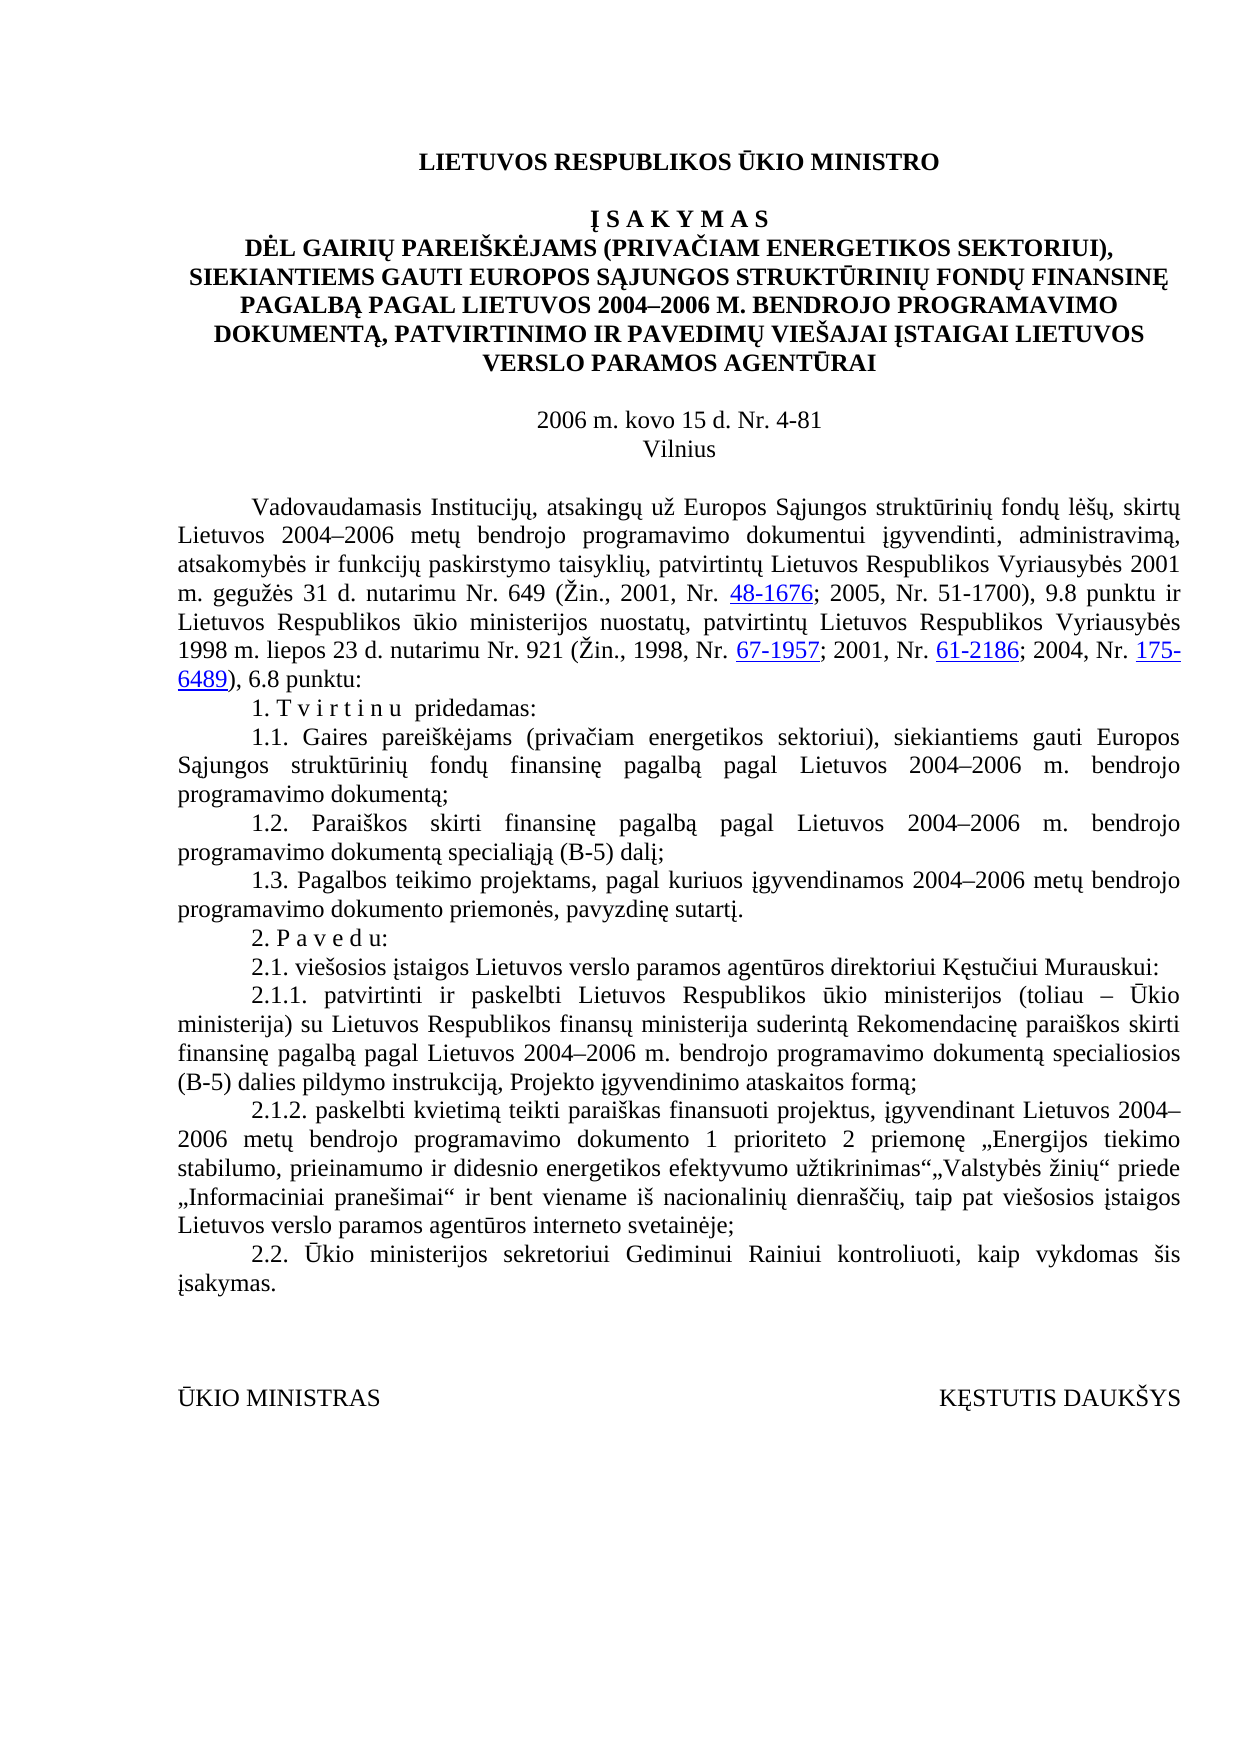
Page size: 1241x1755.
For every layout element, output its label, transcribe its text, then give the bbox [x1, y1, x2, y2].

text 1.1. Gaires pareiškėjams (privačiam energetikos sektoriui), siekiantiems gauti Europos Sąjungos struktūrinių fondų finansinę pagalbą pagal Lietuvos 2004–2006 m. bendrojo programavimo dokumentą; [177, 722, 1181, 808]
text DĖL GAIRIŲ PAREIŠKĖJAMS (PRIVAČIAM ENERGETIKOS SEKTORIUI), SIEKIANTIEMS GAUTI EUROPOS SĄJUNGOS STRUKTŪRINIŲ FONDŲ FINANSINĘ PAGALBĄ PAGAL LIETUVOS 2004–2006 M. BENDROJO PROGRAMAVIMO DOKUMENTĄ, PATVIRTINIMO IR PAVEDIMŲ VIEŠAJAI ĮSTAIGAI LIETUVOS VERSLO PARAMOS AGENTŪRAI [177, 233, 1181, 377]
text LIETUVOS RESPUBLIKOS ŪKIO MINISTRO [177, 147, 1181, 176]
text ŪKIO MINISTRAS KĘSTUTIS DAUKŠYS [177, 1383, 1181, 1412]
text 2. Pavedu: [177, 923, 1181, 952]
text 2.1. viešosios įstaigos Lietuvos verslo paramos agentūros direktoriui Kęstučiui Murauskui: [177, 952, 1181, 981]
text 2.1.1. patvirtinti ir paskelbti Lietuvos Respublikos ūkio ministerijos (toliau – Ūkio ministerija) su Lietuvos Respublikos finansų ministerija suderintą Rekomendacinę paraiškos skirti finansinę pagalbą pagal Lietuvos 2004–2006 m. bendrojo programavimo dokumentą specialiosios (B-5) dalies pildymo instrukciją, Projekto įgyvendinimo ataskaitos formą; [177, 981, 1181, 1096]
text Vilnius [177, 434, 1181, 463]
text 2.1.2. paskelbti kvietimą teikti paraiškas finansuoti projektus, įgyvendinant Lietuvos 2004–2006 metų bendrojo programavimo dokumento 1 prioriteto 2 priemonę „Energijos tiekimo stabilumo, prieinamumo ir didesnio energetikos efektyvumo užtikrinimas“„Valstybės žinių“ priede „Informaciniai pranešimai“ ir bent viename iš nacionalinių dienraščių, taip pat viešosios įstaigos Lietuvos verslo paramos agentūros interneto svetainėje; [177, 1096, 1181, 1239]
text 1. Tvirtinu pridedamas: [177, 693, 1181, 722]
text Vadovaudamasis Institucijų, atsakingų už Europos Sąjungos struktūrinių fondų lėšų, skirtų Lietuvos 2004–2006 metų bendrojo programavimo dokumentui įgyvendinti, administravimą, atsakomybės ir funkcijų paskirstymo taisyklių, patvirtintų Lietuvos Respublikos Vyriausybės 2001 m. gegužės 31 d. nutarimu Nr. 649 (Žin., 2001, Nr. 48-1676; 2005, Nr. 51-1700), 9.8 punktu ir Lietuvos Respublikos ūkio ministerijos nuostatų, patvirtintų Lietuvos Respublikos Vyriausybės 1998 m. liepos 23 d. nutarimu Nr. 921 (Žin., 1998, Nr. 67-1957; 2001, Nr. 61-2186; 2004, Nr. 175-6489), 6.8 punktu: [177, 492, 1181, 693]
text 2006 m. kovo 15 d. Nr. 4-81 [177, 406, 1181, 434]
text 1.3. Pagalbos teikimo projektams, pagal kuriuos įgyvendinamos 2004–2006 metų bendrojo programavimo dokumento priemonės, pavyzdinę sutartį. [177, 866, 1181, 923]
text 1.2. Paraiškos skirti finansinę pagalbą pagal Lietuvos 2004–2006 m. bendrojo programavimo dokumentą specialiąją (B-5) dalį; [177, 808, 1181, 866]
text Į S A K Y M A S [177, 204, 1181, 233]
text 2.2. Ūkio ministerijos sekretoriui Gediminui Rainiui kontroliuoti, kaip vykdomas šis įsakymas. [177, 1239, 1181, 1297]
